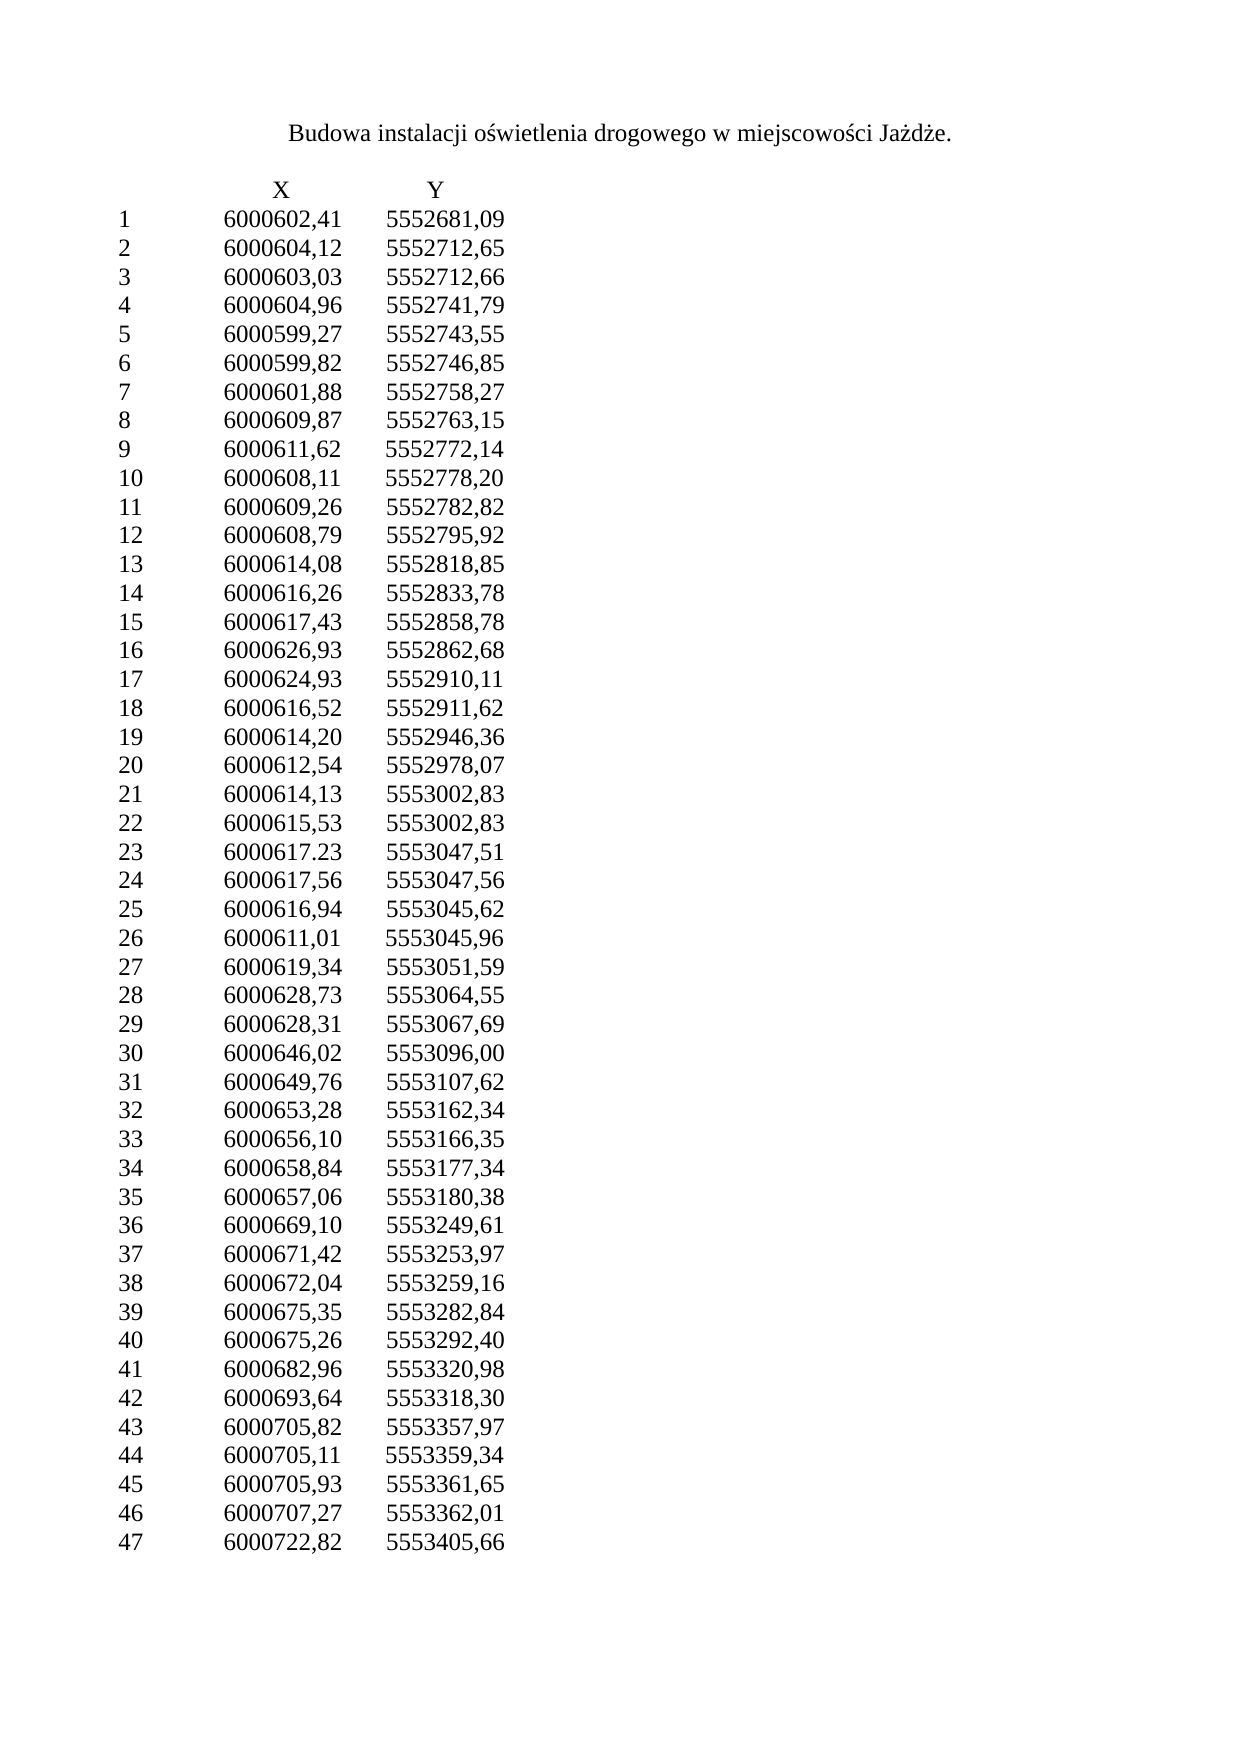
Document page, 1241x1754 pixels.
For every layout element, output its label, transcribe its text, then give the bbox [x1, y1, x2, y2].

text 9 6000611,62 5552772,14 [118, 434, 1122, 463]
text X Y [118, 176, 1122, 204]
text 23 6000617.23 5553047,51 [118, 837, 1122, 866]
text 17 6000624,93 5552910,11 [118, 664, 1122, 693]
text 38 6000672,04 5553259,16 [118, 1268, 1122, 1297]
text 7 6000601,88 5552758,27 [118, 377, 1122, 406]
text 21 6000614,13 5553002,83 [118, 779, 1122, 808]
text Budowa instalacji oświetlenia drogowego w miejscowości Jażdże. [118, 118, 1122, 147]
text 40 6000675,26 5553292,40 [118, 1326, 1122, 1354]
text 46 6000707,27 5553362,01 [118, 1498, 1122, 1527]
text 42 6000693,64 5553318,30 [118, 1383, 1122, 1412]
text 26 6000611,01 5553045,96 [118, 923, 1122, 952]
text 19 6000614,20 5552946,36 [118, 722, 1122, 751]
text 1 6000602,41 5552681,09 [118, 204, 1122, 233]
text 28 6000628,73 5553064,55 [118, 981, 1122, 1009]
text 11 6000609,26 5552782,82 [118, 492, 1122, 521]
text 18 6000616,52 5552911,62 [118, 693, 1122, 722]
text 47 6000722,82 5553405,66 [118, 1527, 1122, 1556]
text 44 6000705,11 5553359,34 [118, 1441, 1122, 1469]
text 15 6000617,43 5552858,78 [118, 607, 1122, 636]
text 12 6000608,79 5552795,92 [118, 521, 1122, 549]
text 37 6000671,42 5553253,97 [118, 1239, 1122, 1268]
text 2 6000604,12 5552712,65 [118, 233, 1122, 262]
text 30 6000646,02 5553096,00 [118, 1038, 1122, 1067]
text 8 6000609,87 5552763,15 [118, 406, 1122, 434]
text 24 6000617,56 5553047,56 [118, 866, 1122, 894]
text 33 6000656,10 5553166,35 [118, 1124, 1122, 1153]
text 16 6000626,93 5552862,68 [118, 636, 1122, 664]
text 43 6000705,82 5553357,97 [118, 1412, 1122, 1441]
text 6 6000599,82 5552746,85 [118, 348, 1122, 377]
text 4 6000604,96 5552741,79 [118, 291, 1122, 319]
text 45 6000705,93 5553361,65 [118, 1469, 1122, 1498]
text 27 6000619,34 5553051,59 [118, 952, 1122, 981]
text 29 6000628,31 5553067,69 [118, 1009, 1122, 1038]
text 3 6000603,03 5552712,66 [118, 262, 1122, 291]
text 22 6000615,53 5553002,83 [118, 808, 1122, 837]
text 36 6000669,10 5553249,61 [118, 1211, 1122, 1239]
text 5 6000599,27 5552743,55 [118, 319, 1122, 348]
text 34 6000658,84 5553177,34 [118, 1153, 1122, 1182]
text 39 6000675,35 5553282,84 [118, 1297, 1122, 1326]
text 14 6000616,26 5552833,78 [118, 578, 1122, 607]
text 20 6000612,54 5552978,07 [118, 751, 1122, 779]
text 41 6000682,96 5553320,98 [118, 1354, 1122, 1383]
text 32 6000653,28 5553162,34 [118, 1096, 1122, 1124]
text 31 6000649,76 5553107,62 [118, 1067, 1122, 1096]
text 35 6000657,06 5553180,38 [118, 1182, 1122, 1211]
text 13 6000614,08 5552818,85 [118, 549, 1122, 578]
text 10 6000608,11 5552778,20 [118, 463, 1122, 492]
text 25 6000616,94 5553045,62 [118, 894, 1122, 923]
